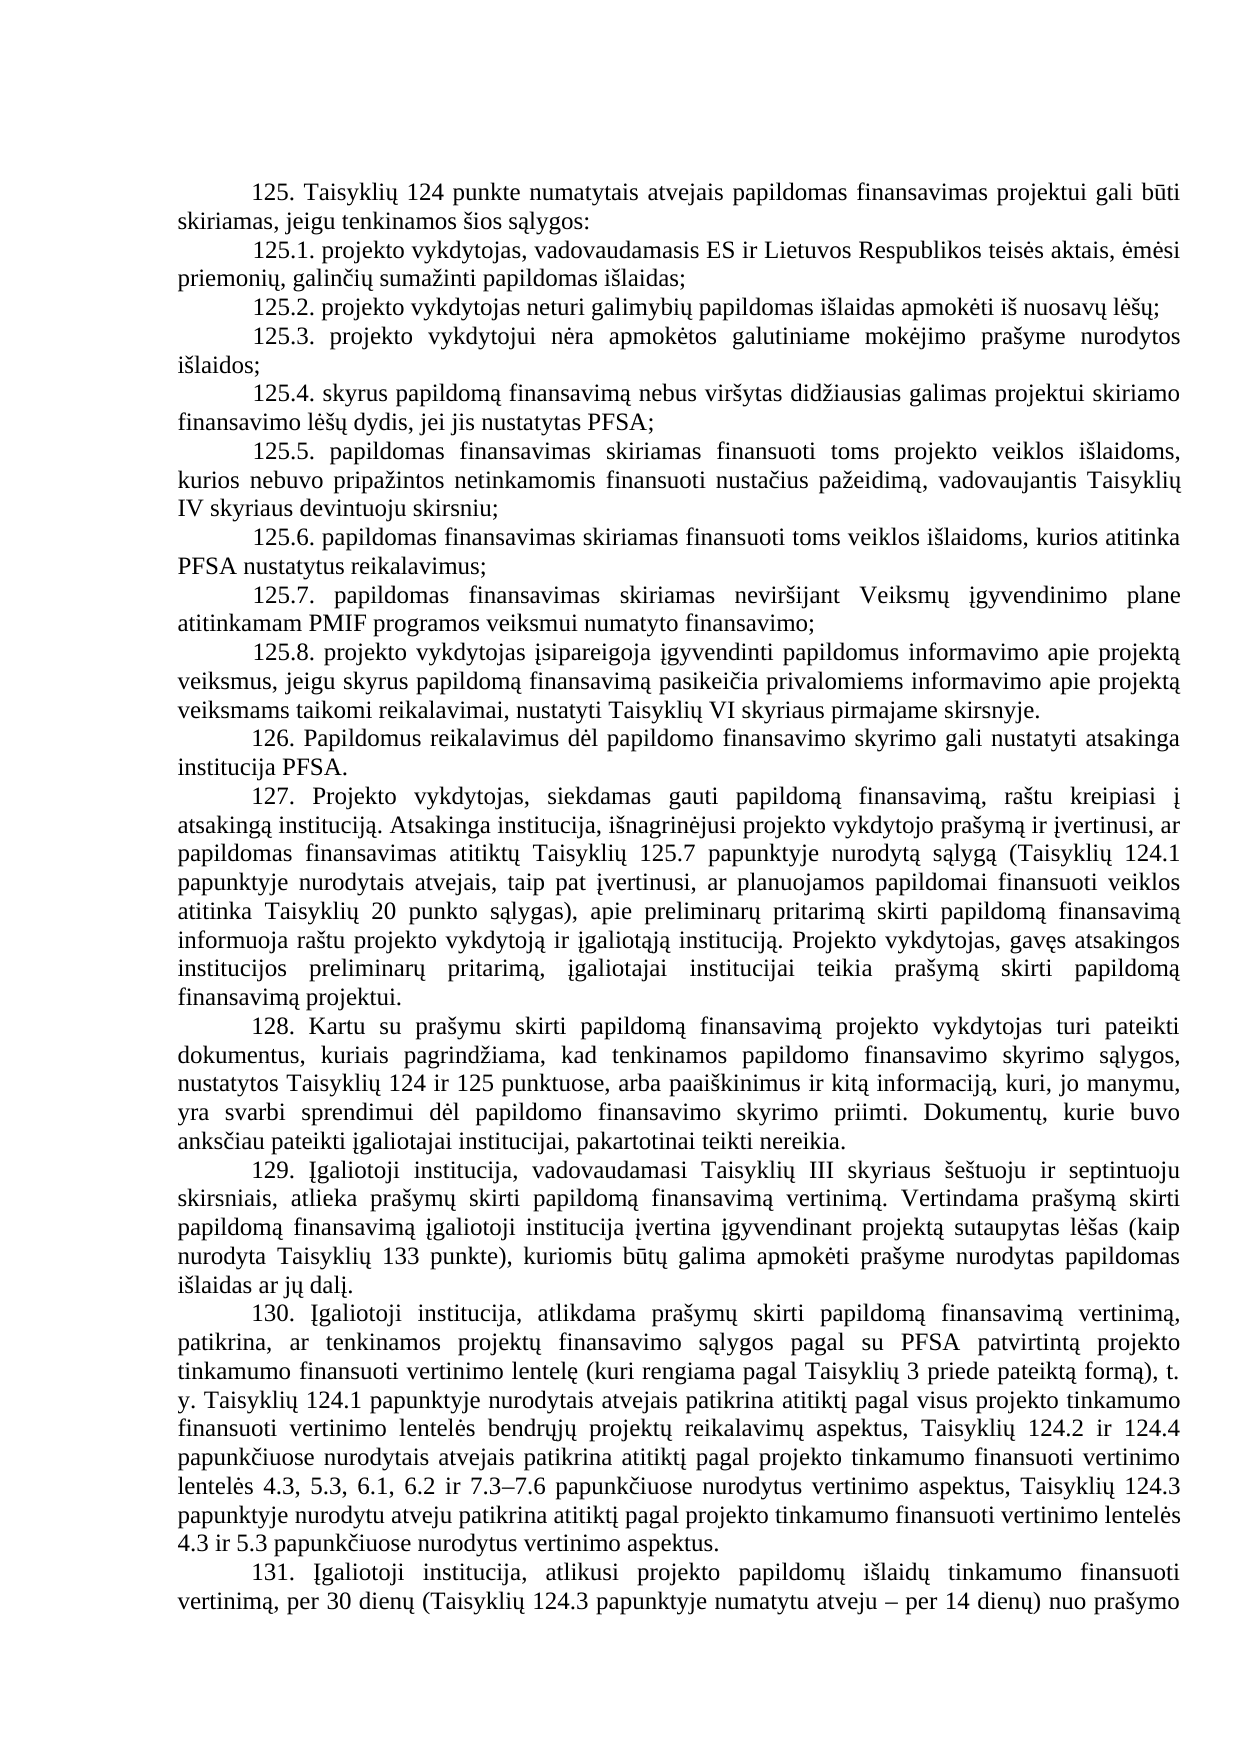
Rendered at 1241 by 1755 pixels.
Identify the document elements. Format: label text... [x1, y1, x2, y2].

text 128. Kartu su prašymu skirti papildomą finansavimą projekto vykdytojas turi pateikti dokumentus, kuriais pagrindžiama, kad tenkinamos papildomo finansavimo skyrimo sąlygos, nustatytos Taisyklių 124 ir 125 punktuose, arba paaiškinimus ir kitą informaciją, kuri, jo manymu, yra svarbi sprendimui dėl papildomo finansavimo skyrimo priimti. Dokumentų, kurie buvo anksčiau pateikti įgaliotajai institucijai, pakartotinai teikti nereikia. [177, 1011, 1181, 1155]
text 126. Papildomus reikalavimus dėl papildomo finansavimo skyrimo gali nustatyti atsakinga institucija PFSA. [177, 723, 1181, 781]
text 125.3. projekto vykdytojui nėra apmokėtos galutiniame mokėjimo prašyme nurodytos išlaidos; [177, 321, 1181, 378]
text 125.8. projekto vykdytojas įsipareigoja įgyvendinti papildomus informavimo apie projektą veiksmus, jeigu skyrus papildomą finansavimą pasikeičia privalomiems informavimo apie projektą veiksmams taikomi reikalavimai, nustatyti Taisyklių VI skyriaus pirmajame skirsnyje. [177, 637, 1181, 723]
text 125.1. projekto vykdytojas, vadovaudamasis ES ir Lietuvos Respublikos teisės aktais, ėmėsi priemonių, galinčių sumažinti papildomas išlaidas; [177, 235, 1181, 292]
text 125.7. papildomas finansavimas skiriamas neviršijant Veiksmų įgyvendinimo plane atitinkamam PMIF programos veiksmui numatyto finansavimo; [177, 580, 1181, 637]
text 127. Projekto vykdytojas, siekdamas gauti papildomą finansavimą, raštu kreipiasi į atsakingą instituciją. Atsakinga institucija, išnagrinėjusi projekto vykdytojo prašymą ir įvertinusi, ar papildomas finansavimas atitiktų Taisyklių 125.7 papunktyje nurodytą sąlygą (Taisyklių 124.1 papunktyje nurodytais atvejais, taip pat įvertinusi, ar planuojamos papildomai finansuoti veiklos atitinka Taisyklių 20 punkto sąlygas), apie preliminarų pritarimą skirti papildomą finansavimą informuoja raštu projekto vykdytoją ir įgaliotąją instituciją. Projekto vykdytojas, gavęs atsakingos institucijos preliminarų pritarimą, įgaliotajai institucijai teikia prašymą skirti papildomą finansavimą projektui. [177, 781, 1181, 1011]
text 131. Įgaliotoji institucija, atlikusi projekto papildomų išlaidų tinkamumo finansuoti vertinimą, per 30 dienų (Taisyklių 124.3 papunktyje numatytu atveju – per 14 dienų) nuo prašymo [177, 1557, 1181, 1615]
text 129. Įgaliotoji institucija, vadovaudamasi Taisyklių III skyriaus šeštuoju ir septintuoju skirsniais, atlieka prašymų skirti papildomą finansavimą vertinimą. Vertindama prašymą skirti papildomą finansavimą įgaliotoji institucija įvertina įgyvendinant projektą sutaupytas lėšas (kaip nurodyta Taisyklių 133 punkte), kuriomis būtų galima apmokėti prašyme nurodytas papildomas išlaidas ar jų dalį. [177, 1155, 1181, 1298]
text 125.4. skyrus papildomą finansavimą nebus viršytas didžiausias galimas projektui skiriamo finansavimo lėšų dydis, jei jis nustatytas PFSA; [177, 378, 1181, 436]
text 125.6. papildomas finansavimas skiriamas finansuoti toms veiklos išlaidoms, kurios atitinka PFSA nustatytus reikalavimus; [177, 522, 1181, 580]
text 130. Įgaliotoji institucija, atlikdama prašymų skirti papildomą finansavimą vertinimą, patikrina, ar tenkinamos projektų finansavimo sąlygos pagal su PFSA patvirtintą projekto tinkamumo finansuoti vertinimo lentelę (kuri rengiama pagal Taisyklių 3 priede pateiktą formą), t. y. Taisyklių 124.1 papunktyje nurodytais atvejais patikrina atitiktį pagal visus projekto tinkamumo finansuoti vertinimo lentelės bendrųjų projektų reikalavimų aspektus, Taisyklių 124.2 ir 124.4 papunkčiuose nurodytais atvejais patikrina atitiktį pagal projekto tinkamumo finansuoti vertinimo lentelės 4.3, 5.3, 6.1, 6.2 ir 7.3–7.6 papunkčiuose nurodytus vertinimo aspektus, Taisyklių 124.3 papunktyje nurodytu atveju patikrina atitiktį pagal projekto tinkamumo finansuoti vertinimo lentelės 4.3 ir 5.3 papunkčiuose nurodytus vertinimo aspektus. [177, 1298, 1181, 1557]
text 125.2. projekto vykdytojas neturi galimybių papildomas išlaidas apmokėti iš nuosavų lėšų; [177, 292, 1181, 321]
text 125. Taisyklių 124 punkte numatytais atvejais papildomas finansavimas projektui gali būti skiriamas, jeigu tenkinamos šios sąlygos: [177, 177, 1181, 235]
text 125.5. papildomas finansavimas skiriamas finansuoti toms projekto veiklos išlaidoms, kurios nebuvo pripažintos netinkamomis finansuoti nustačius pažeidimą, vadovaujantis Taisyklių IV skyriaus devintuoju skirsniu; [177, 436, 1181, 522]
